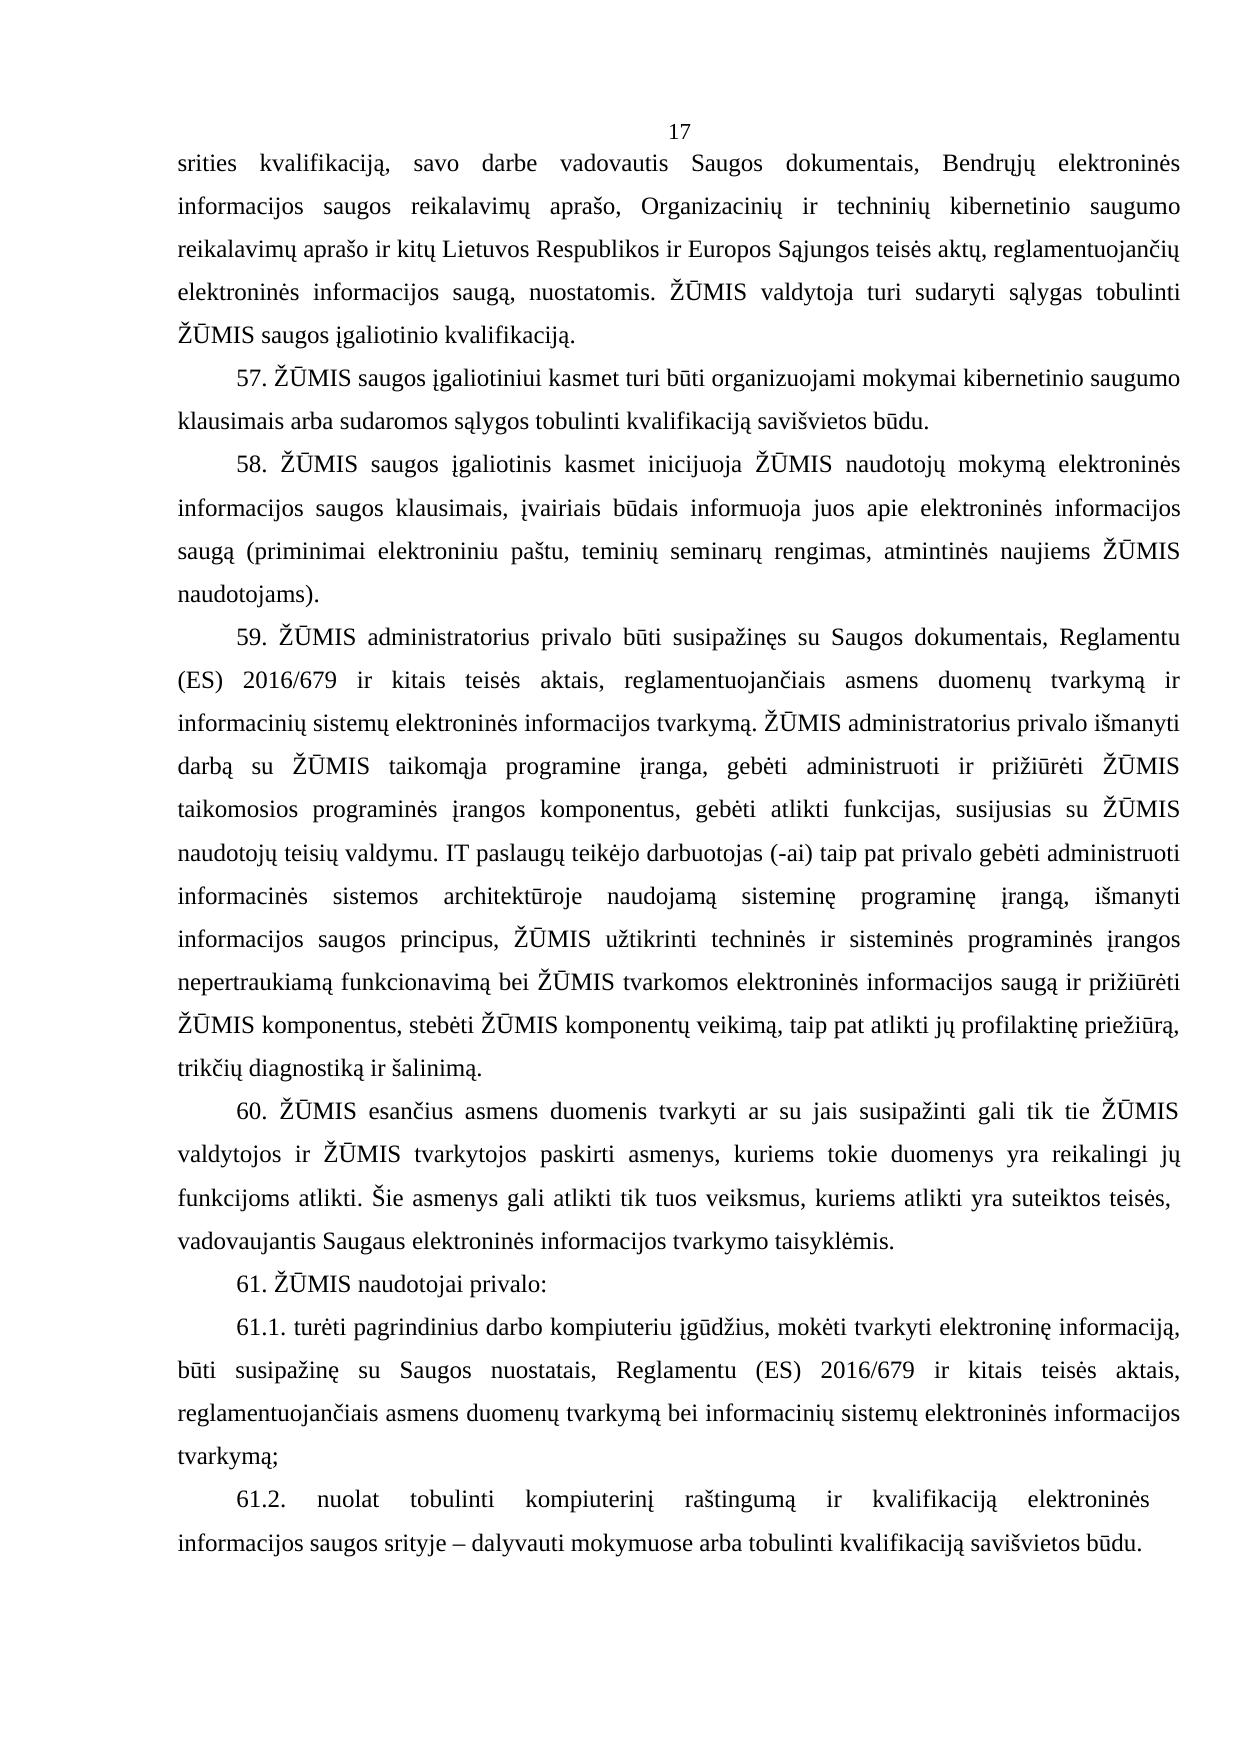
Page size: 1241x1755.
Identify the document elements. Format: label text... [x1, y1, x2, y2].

text srities kvalifikaciją, savo darbe vadovautis Saugos dokumentais, Bendrųjų elektroninės informacijos saugos reikalavimų aprašo, Organizacinių ir techninių kibernetinio saugumo reikalavimų aprašo ir kitų Lietuvos Respublikos ir Europos Sąjungos teisės aktų, reglamentuojančių elektroninės informacijos saugą, nuostatomis. ŽŪMIS valdytoja turi sudaryti sąlygas tobulinti ŽŪMIS saugos įgaliotinio kvalifikaciją. [177, 148, 1181, 349]
text 61. ŽŪMIS naudotojai privalo: [177, 1269, 1181, 1298]
text 61.2. nuolat tobulinti kompiuterinį raštingumą ir kvalifikaciją elektroninės informacijos saugos srityje – dalyvauti mokymuose arba tobulinti kvalifikaciją savišvietos būdu. [177, 1484, 1181, 1556]
text 59. ŽŪMIS administratorius privalo būti susipažinęs su Saugos dokumentais, Reglamentu (ES) 2016/679 ir kitais teisės aktais, reglamentuojančiais asmens duomenų tvarkymą ir informacinių sistemų elektroninės informacijos tvarkymą. ŽŪMIS administratorius privalo išmanyti darbą su ŽŪMIS taikomąja programine įranga, gebėti administruoti ir prižiūrėti ŽŪMIS taikomosios programinės įrangos komponentus, gebėti atlikti funkcijas, susijusias su ŽŪMIS naudotojų teisių valdymu. IT paslaugų teikėjo darbuotojas (-ai) taip pat privalo gebėti administruoti informacinės sistemos architektūroje naudojamą sisteminę programinę įrangą, išmanyti informacijos saugos principus, ŽŪMIS užtikrinti techninės ir sisteminės programinės įrangos nepertraukiamą funkcionavimą bei ŽŪMIS tvarkomos elektroninės informacijos saugą ir prižiūrėti ŽŪMIS komponentus, stebėti ŽŪMIS komponentų veikimą, taip pat atlikti jų profilaktinę priežiūrą, trikčių diagnostiką ir šalinimą. [177, 622, 1181, 1082]
text 58. ŽŪMIS saugos įgaliotinis kasmet inicijuoja ŽŪMIS naudotojų mokymą elektroninės informacijos saugos klausimais, įvairiais būdais informuoja juos apie elektroninės informacijos saugą (priminimai elektroniniu paštu, teminių seminarų rengimas, atmintinės naujiems ŽŪMIS naudotojams). [177, 449, 1181, 608]
text 57. ŽŪMIS saugos įgaliotiniui kasmet turi būti organizuojami mokymai kibernetinio saugumo klausimais arba sudaromos sąlygos tobulinti kvalifikaciją savišvietos būdu. [177, 363, 1181, 435]
text 60. ŽŪMIS esančius asmens duomenis tvarkyti ar su jais susipažinti gali tik tie ŽŪMIS valdytojos ir ŽŪMIS tvarkytojos paskirti asmenys, kuriems tokie duomenys yra reikalingi jų funkcijoms atlikti. Šie asmenys gali atlikti tik tuos veiksmus, kuriems atlikti yra suteiktos teisės, vadovaujantis Saugaus elektroninės informacijos tvarkymo taisyklėmis. [177, 1096, 1181, 1254]
text 61.1. turėti pagrindinius darbo kompiuteriu įgūdžius, mokėti tvarkyti elektroninę informaciją, būti susipažinę su Saugos nuostatais, Reglamentu (ES) 2016/679 ir kitais teisės aktais, reglamentuojančiais asmens duomenų tvarkymą bei informacinių sistemų elektroninės informacijos tvarkymą; [177, 1312, 1181, 1470]
